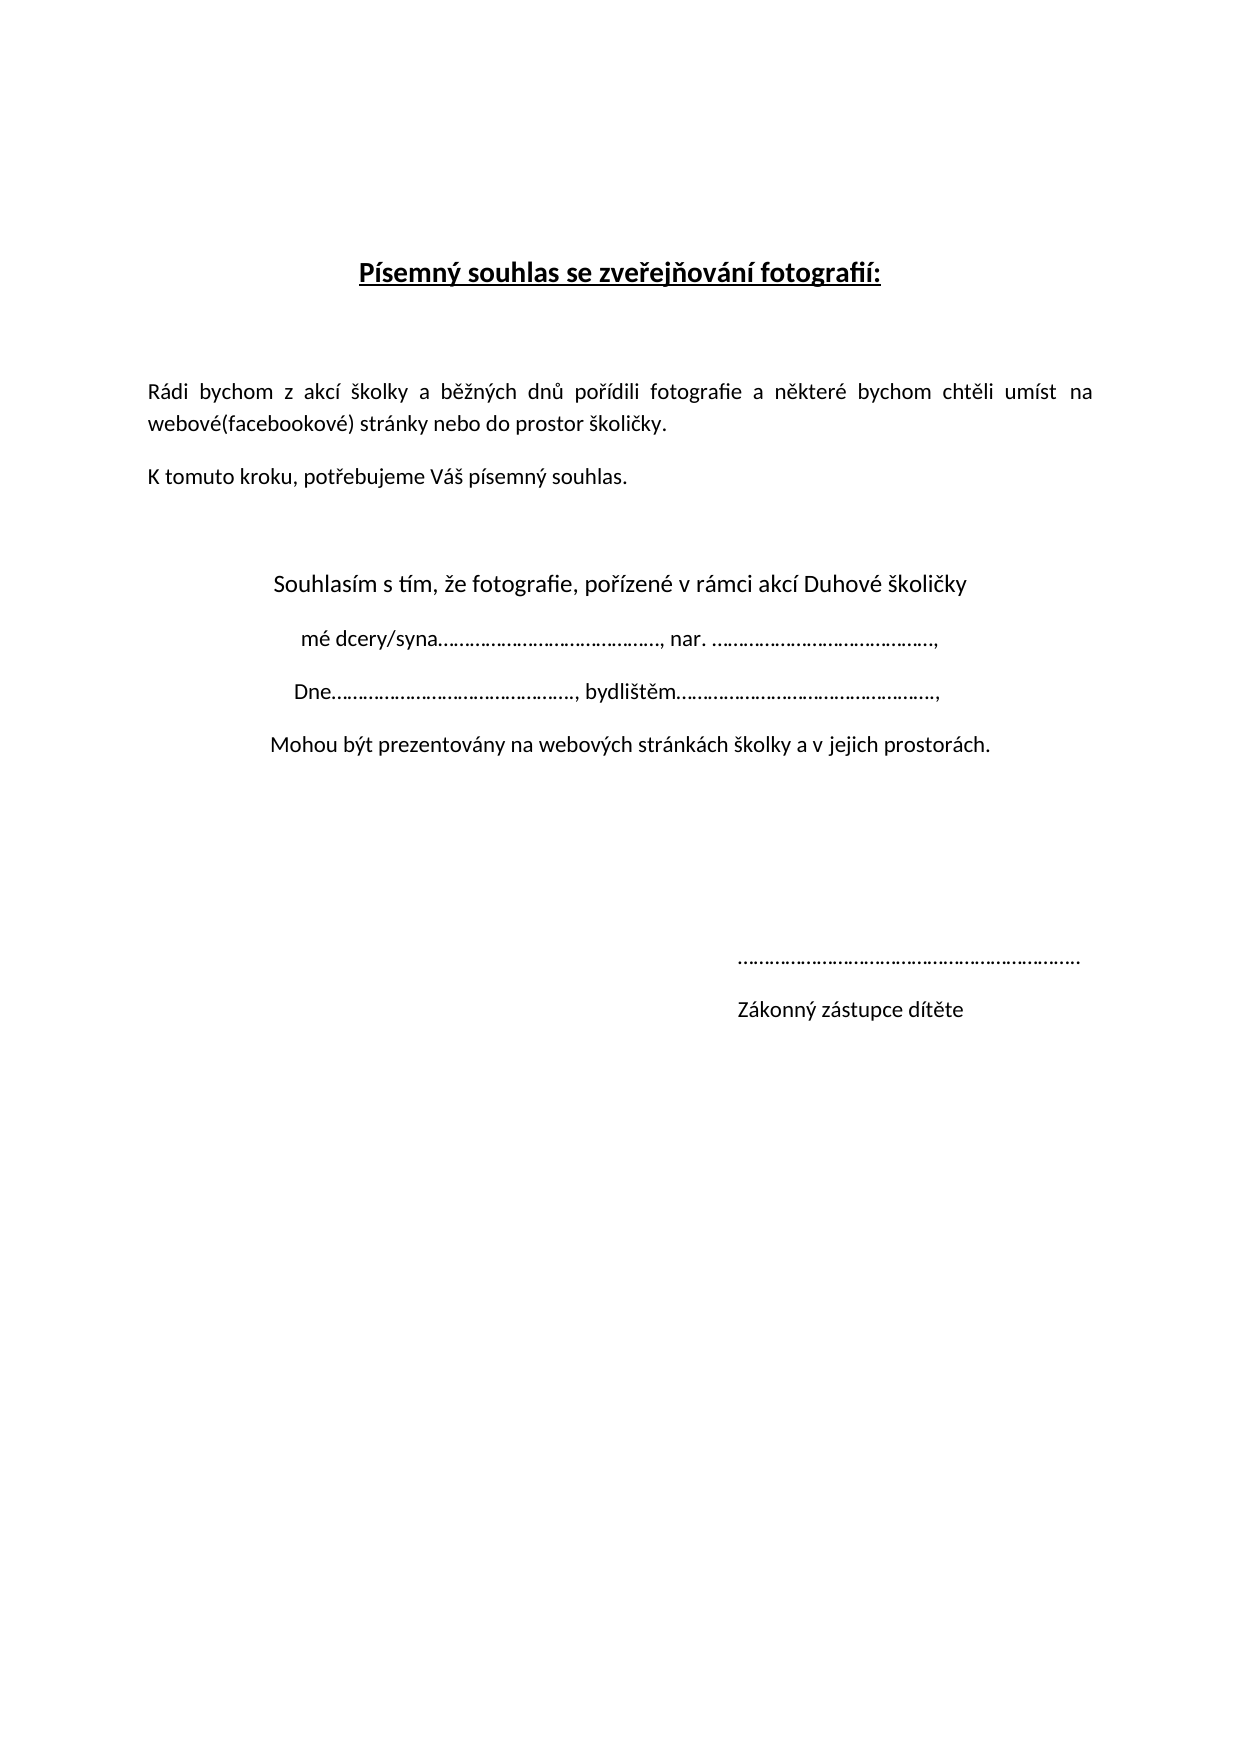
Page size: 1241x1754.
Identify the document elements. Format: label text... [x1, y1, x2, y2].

text mé dcery/syna……………………………………, nar. ……………………………………, [148, 624, 1093, 652]
text Písemný souhlas se zveřejňování fotografií: [148, 254, 1093, 289]
text Zákonný zástupce dítěte [148, 995, 1093, 1023]
text Rádi bychom z akcí školky a běžných dnů pořídili fotografie a některé bychom chtěli umíst na webové(facebookové) stránky nebo do prostor školičky. [148, 377, 1093, 437]
text Souhlasím s tím, že fotografie, pořízené v rámci akcí Duhové školičky [148, 568, 1093, 599]
text ……………………………………………………….. [148, 942, 1093, 970]
text Dne………………………………………., bydlištěm…………………………………………., [148, 677, 1093, 705]
text K tomuto kroku, potřebujeme Váš písemný souhlas. [148, 462, 1093, 490]
text Mohou být prezentovány na webových stránkách školky a v jejich prostorách. [148, 730, 1093, 758]
